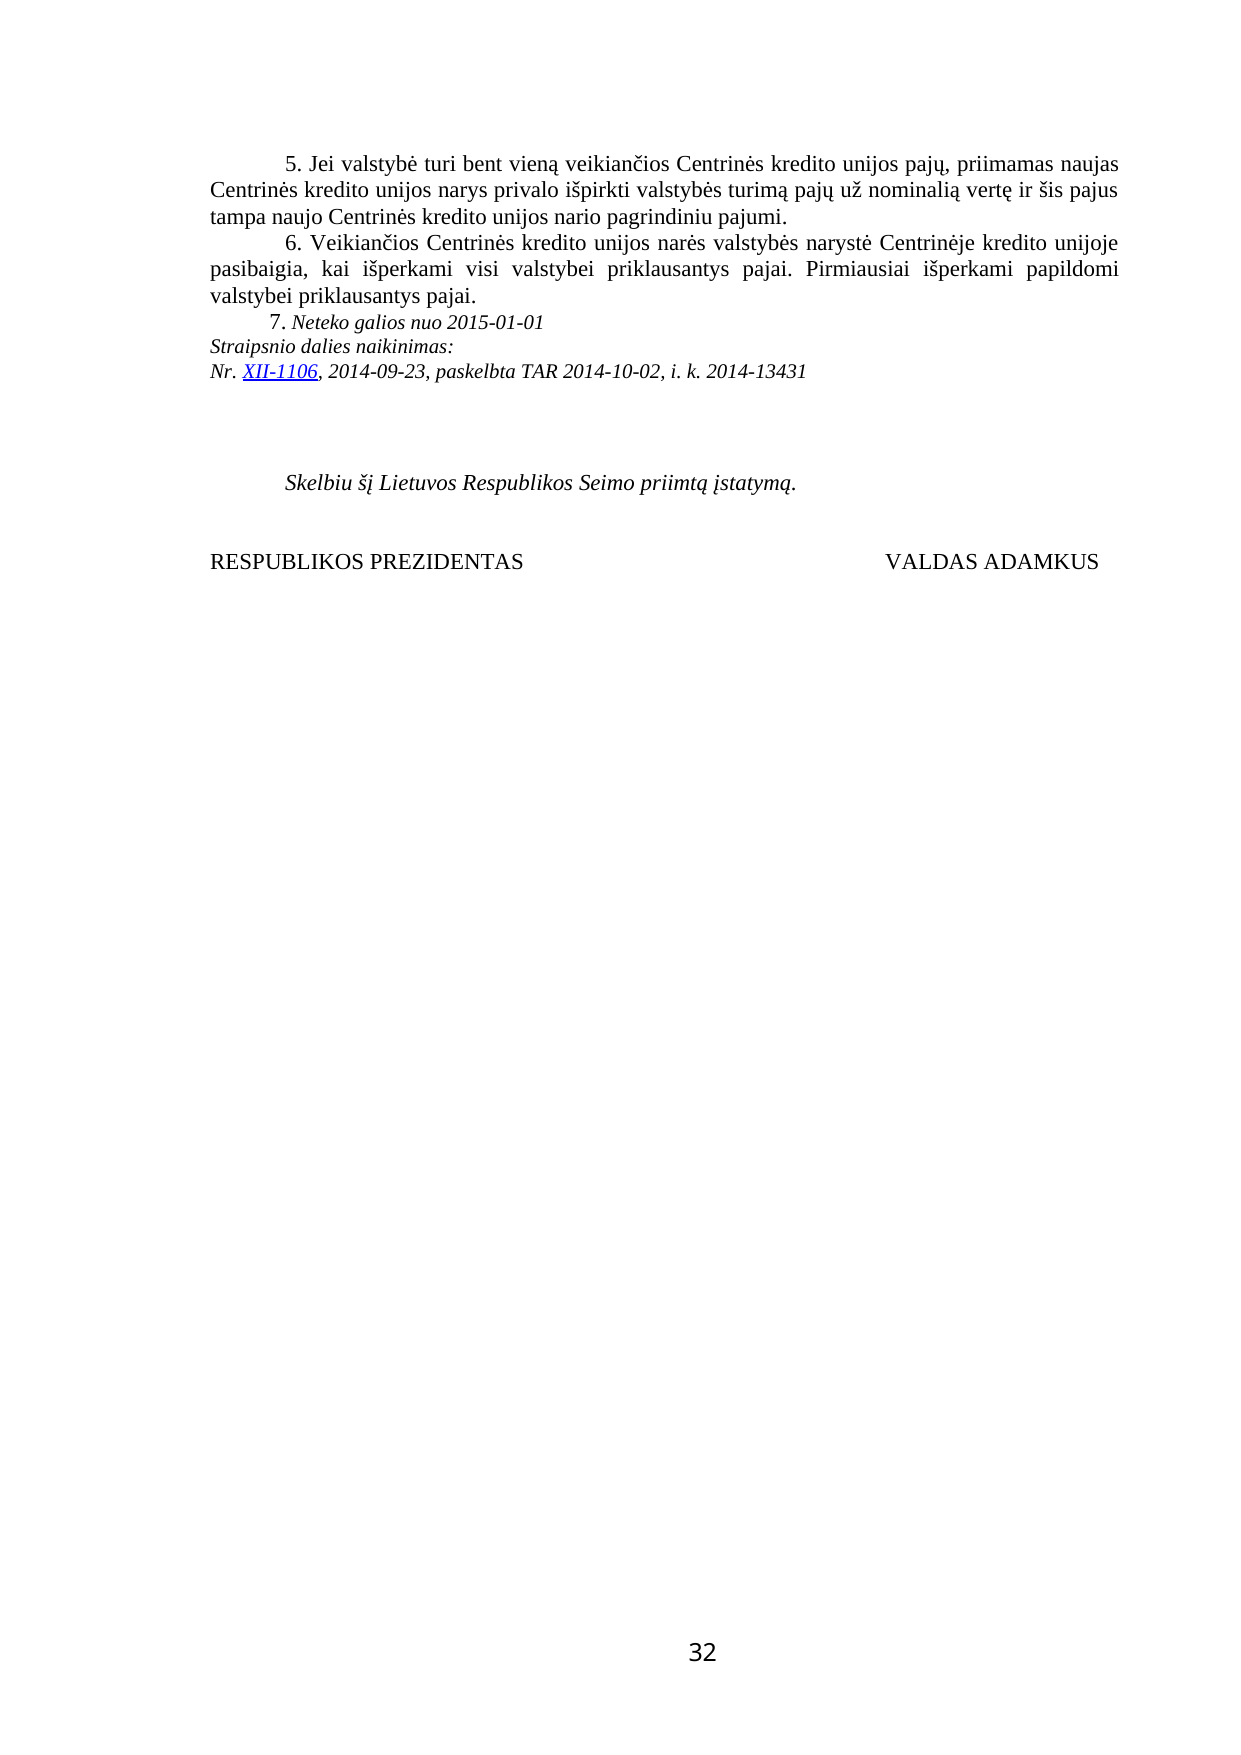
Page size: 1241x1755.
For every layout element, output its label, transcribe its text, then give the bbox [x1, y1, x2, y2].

text Straipsnio dalies naikinimas: [210, 334, 1120, 358]
text 5. Jei valstybė turi bent vieną veikiančios Centrinės kredito unijos pajų, priimamas naujas Centrinės kredito unijos narys privalo išpirkti valstybės turimą pajų už nominalią vertę ir šis pajus tampa naujo Centrinės kredito unijos nario pagrindiniu pajumi. [210, 150, 1120, 229]
text Skelbiu šį Lietuvos Respublikos Seimo priimtą įstatymą. [210, 469, 1120, 495]
text RESPUBLIKOS PREZIDENTAS VALDAS ADAMKUS [210, 548, 1120, 574]
text 7. Neteko galios nuo 2015-01-01 [210, 308, 1120, 334]
text 6. Veikiančios Centrinės kredito unijos narės valstybės narystė Centrinėje kredito unijoje pasibaigia, kai išperkami visi valstybei priklausantys pajai. Pirmiausiai išperkami papildomi valstybei priklausantys pajai. [210, 229, 1120, 308]
text Nr. XII-1106, 2014-09-23, paskelbta TAR 2014-10-02, i. k. 2014-13431 [210, 358, 1120, 383]
